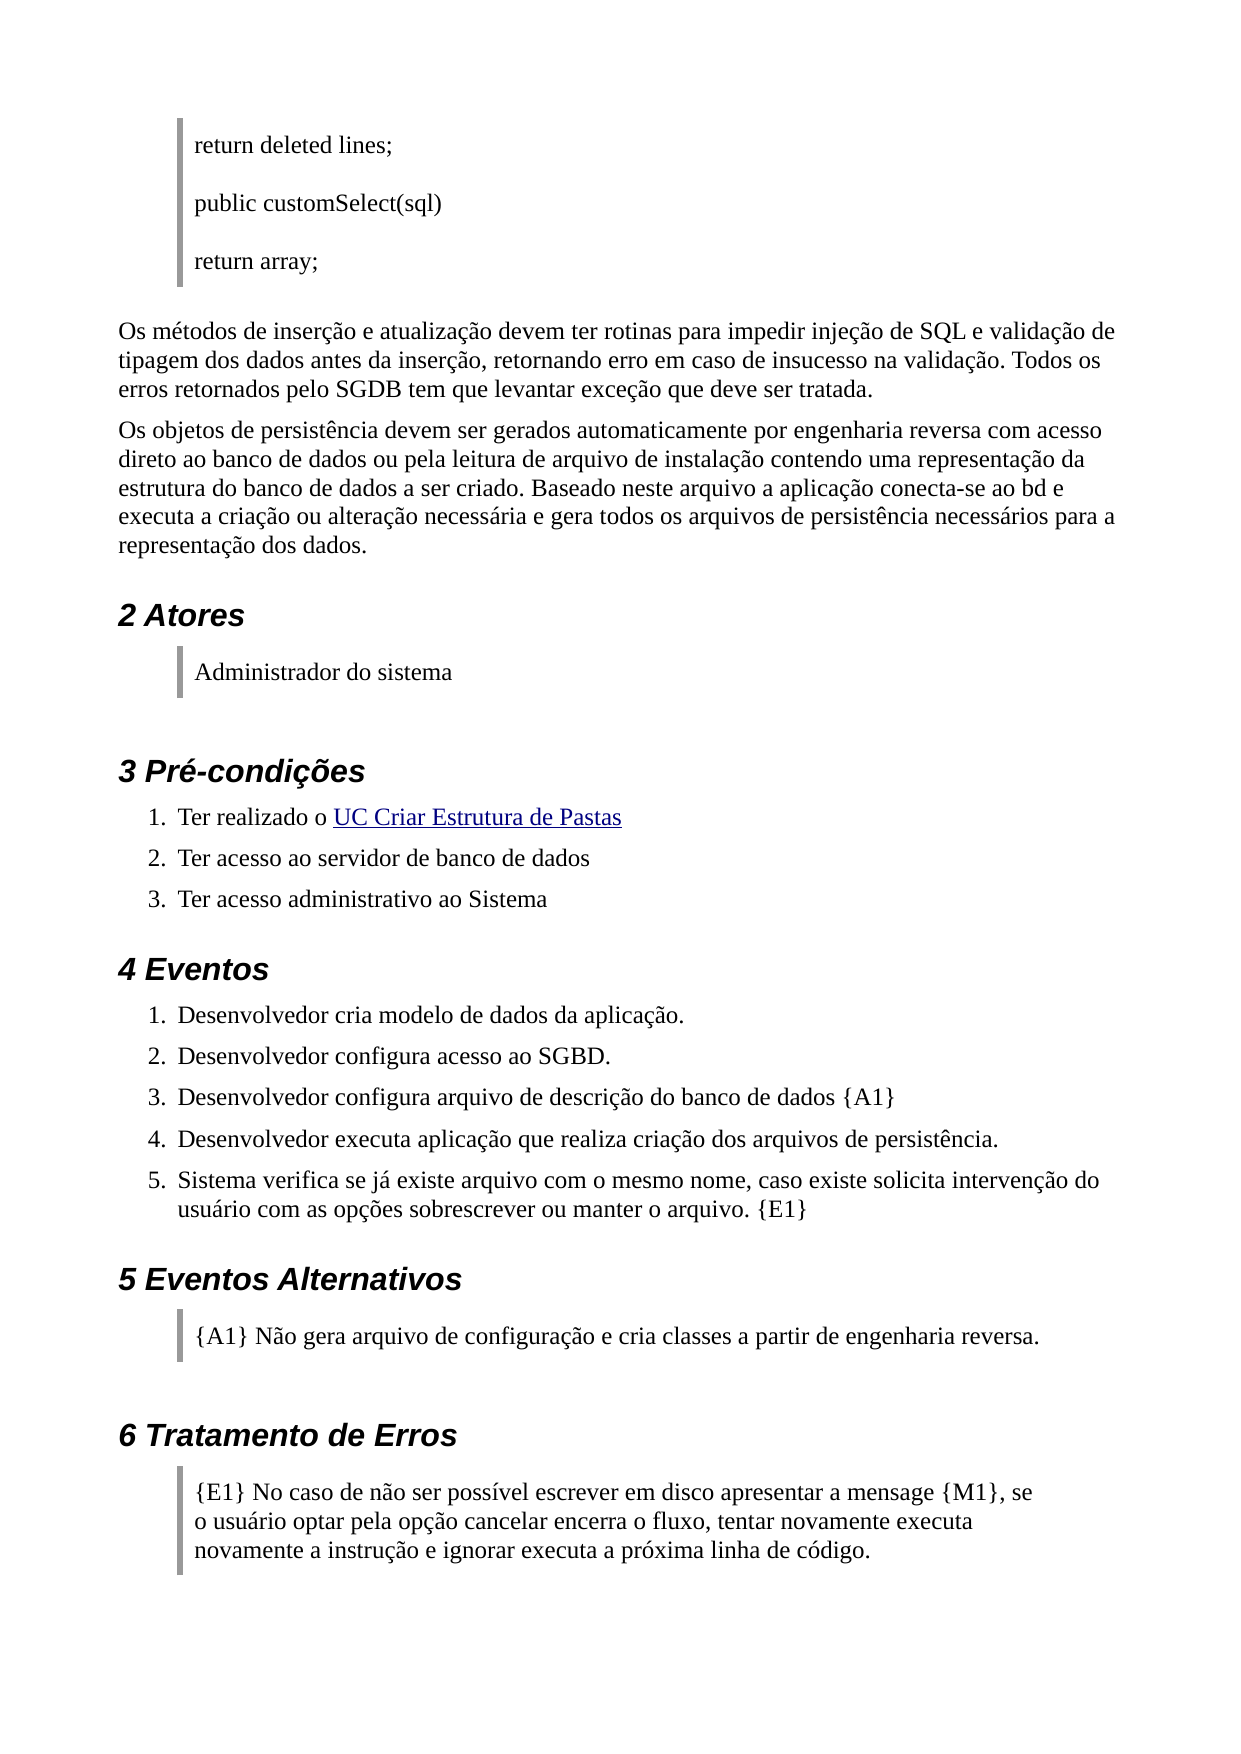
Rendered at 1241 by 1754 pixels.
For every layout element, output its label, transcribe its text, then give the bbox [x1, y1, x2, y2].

text {E1} No caso de não ser possível escrever em disco apresentar a mensage {M1}, se o usuário optar pela opção cancelar encerra o fluxo, tentar novamente executa novamente a instrução e ignorar executa a próxima linha de código. [183, 1466, 1063, 1575]
list Ter acesso ao servidor de banco de dados [148, 843, 1122, 872]
list Ter realizado o UC Criar Estrutura de Pastas [148, 802, 1122, 831]
list Ter acesso administrativo ao Sistema [148, 884, 1122, 913]
text {A1} Não gera arquivo de configuração e cria classes a partir de engenharia reversa. [183, 1309, 1063, 1362]
text public customSelect(sql) [183, 176, 1063, 217]
subtitle 2 Atores [118, 596, 1122, 633]
subtitle 4 Eventos [118, 951, 1122, 987]
text Os objetos de persistência devem ser gerados automaticamente por engenharia reversa com acesso direto ao banco de dados ou pela leitura de arquivo de instalação contendo uma representação da estrutura do banco de dados a ser criado. Baseado neste arquivo a aplicação conecta-se ao bd e executa a criação ou alteração necessária e gera todos os arquivos de persistência necessários para a representação dos dados. [118, 415, 1122, 559]
text return deleted lines; [183, 118, 1063, 159]
list Desenvolvedor executa aplicação que realiza criação dos arquivos de persistência. [148, 1124, 1122, 1152]
subtitle 5 Eventos Alternativos [118, 1260, 1122, 1297]
text Administrador do sistema [183, 646, 1063, 698]
text return array; [183, 234, 1063, 287]
subtitle 3 Pré-condições [118, 752, 1122, 789]
list Desenvolvedor configura arquivo de descrição do banco de dados {A1} [148, 1082, 1122, 1111]
subtitle 6 Tratamento de Erros [118, 1416, 1122, 1453]
list Desenvolvedor cria modelo de dados da aplicação. [148, 1000, 1122, 1029]
list Sistema verifica se já existe arquivo com o mesmo nome, caso existe solicita intervenção do usuário com as opções sobrescrever ou manter o arquivo. {E1} [148, 1165, 1122, 1222]
text Os métodos de inserção e atualização devem ter rotinas para impedir injeção de SQL e validação de tipagem dos dados antes da inserção, retornando erro em caso de insucesso na validação. Todos os erros retornados pelo SGDB tem que levantar exceção que deve ser tratada. [118, 316, 1122, 403]
list Desenvolvedor configura acesso ao SGBD. [148, 1041, 1122, 1070]
